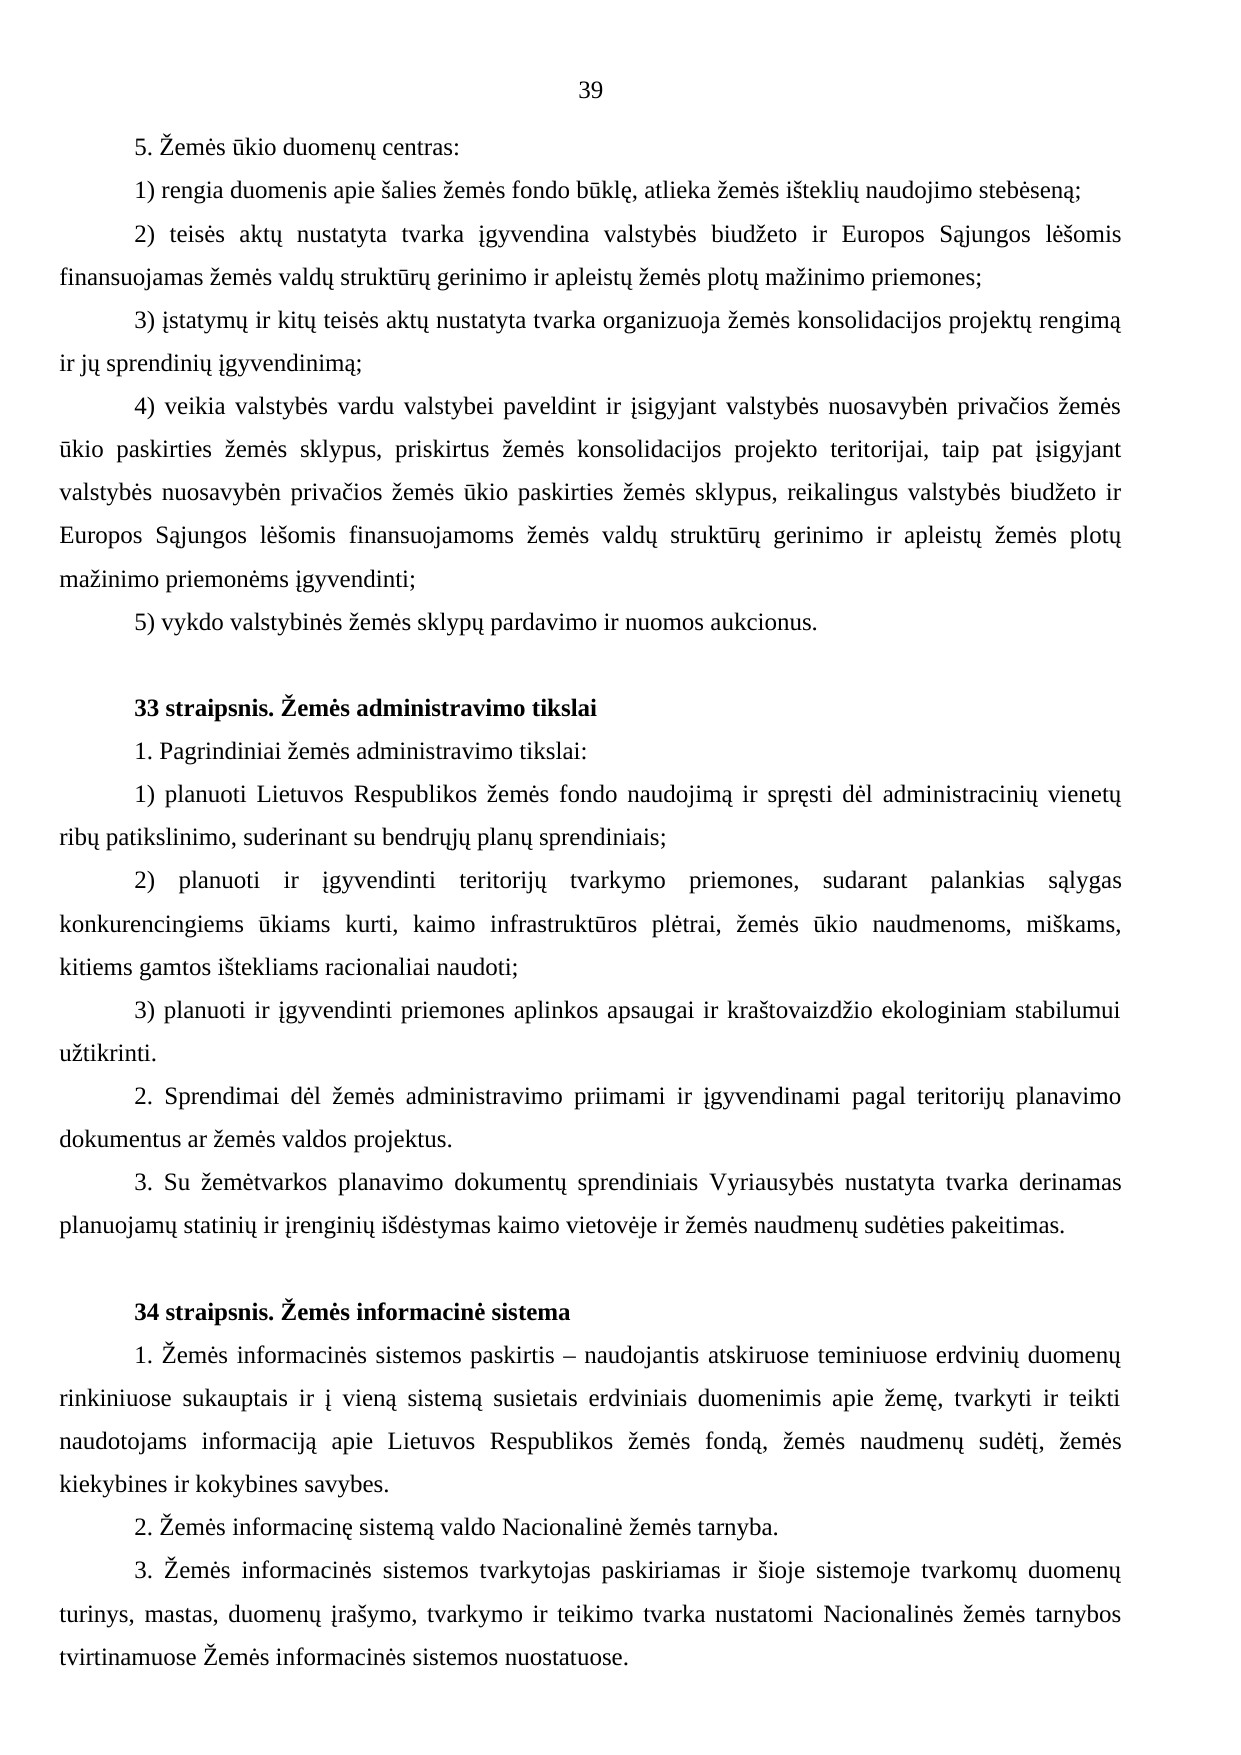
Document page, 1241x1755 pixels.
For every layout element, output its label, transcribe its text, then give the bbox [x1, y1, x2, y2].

text 1. Pagrindiniai žemės administravimo tikslai: [59, 736, 1122, 765]
text 33 straipsnis. Žemės administravimo tikslai [59, 693, 1122, 722]
text 34 straipsnis. Žemės informacinė sistema [59, 1297, 1122, 1326]
text 5) vykdo valstybinės žemės sklypų pardavimo ir nuomos aukcionus. [59, 607, 1122, 636]
text 1) planuoti Lietuvos Respublikos žemės fondo naudojimą ir spręsti dėl administracinių vienetų ribų patikslinimo, suderinant su bendrųjų planų sprendiniais; [59, 779, 1122, 851]
text 3) planuoti ir įgyvendinti priemones aplinkos apsaugai ir kraštovaizdžio ekologiniam stabilumui užtikrinti. [59, 995, 1122, 1067]
text 4) veikia valstybės vardu valstybei paveldint ir įsigyjant valstybės nuosavybėn privačios žemės ūkio paskirties žemės sklypus, priskirtus žemės konsolidacijos projekto teritorijai, taip pat įsigyjant valstybės nuosavybėn privačios žemės ūkio paskirties žemės sklypus, reikalingus valstybės biudžeto ir Europos Sąjungos lėšomis finansuojamoms žemės valdų struktūrų gerinimo ir apleistų žemės plotų mažinimo priemonėms įgyvendinti; [59, 391, 1122, 592]
text 3) įstatymų ir kitų teisės aktų nustatyta tvarka organizuoja žemės konsolidacijos projektų rengimą ir jų sprendinių įgyvendinimą; [59, 305, 1122, 377]
text 2. Sprendimai dėl žemės administravimo priimami ir įgyvendinami pagal teritorijų planavimo dokumentus ar žemės valdos projektus. [59, 1081, 1122, 1153]
text 3. Žemės informacinės sistemos tvarkytojas paskiriamas ir šioje sistemoje tvarkomų duomenų turinys, mastas, duomenų įrašymo, tvarkymo ir teikimo tvarka nustatomi Nacionalinės žemės tarnybos tvirtinamuose Žemės informacinės sistemos nuostatuose. [59, 1556, 1122, 1671]
text 2) teisės aktų nustatyta tvarka įgyvendina valstybės biudžeto ir Europos Sąjungos lėšomis finansuojamas žemės valdų struktūrų gerinimo ir apleistų žemės plotų mažinimo priemones; [59, 219, 1122, 291]
text 2) planuoti ir įgyvendinti teritorijų tvarkymo priemones, sudarant palankias sąlygas konkurencingiems ūkiams kurti, kaimo infrastruktūros plėtrai, žemės ūkio naudmenoms, miškams, kitiems gamtos ištekliams racionaliai naudoti; [59, 866, 1122, 981]
text 3. Su žemėtvarkos planavimo dokumentų sprendiniais Vyriausybės nustatyta tvarka derinamas planuojamų statinių ir įrenginių išdėstymas kaimo vietovėje ir žemės naudmenų sudėties pakeitimas. [59, 1167, 1122, 1239]
text 5. Žemės ūkio duomenų centras: [59, 132, 1122, 161]
text 1. Žemės informacinės sistemos paskirtis – naudojantis atskiruose teminiuose erdvinių duomenų rinkiniuose sukauptais ir į vieną sistemą susietais erdviniais duomenimis apie žemę, tvarkyti ir teikti naudotojams informaciją apie Lietuvos Respublikos žemės fondą, žemės naudmenų sudėtį, žemės kiekybines ir kokybines savybes. [59, 1340, 1122, 1498]
text 2. Žemės informacinę sistemą valdo Nacionalinė žemės tarnyba. [59, 1512, 1122, 1541]
text 1) rengia duomenis apie šalies žemės fondo būklę, atlieka žemės išteklių naudojimo stebėseną; [59, 176, 1122, 204]
